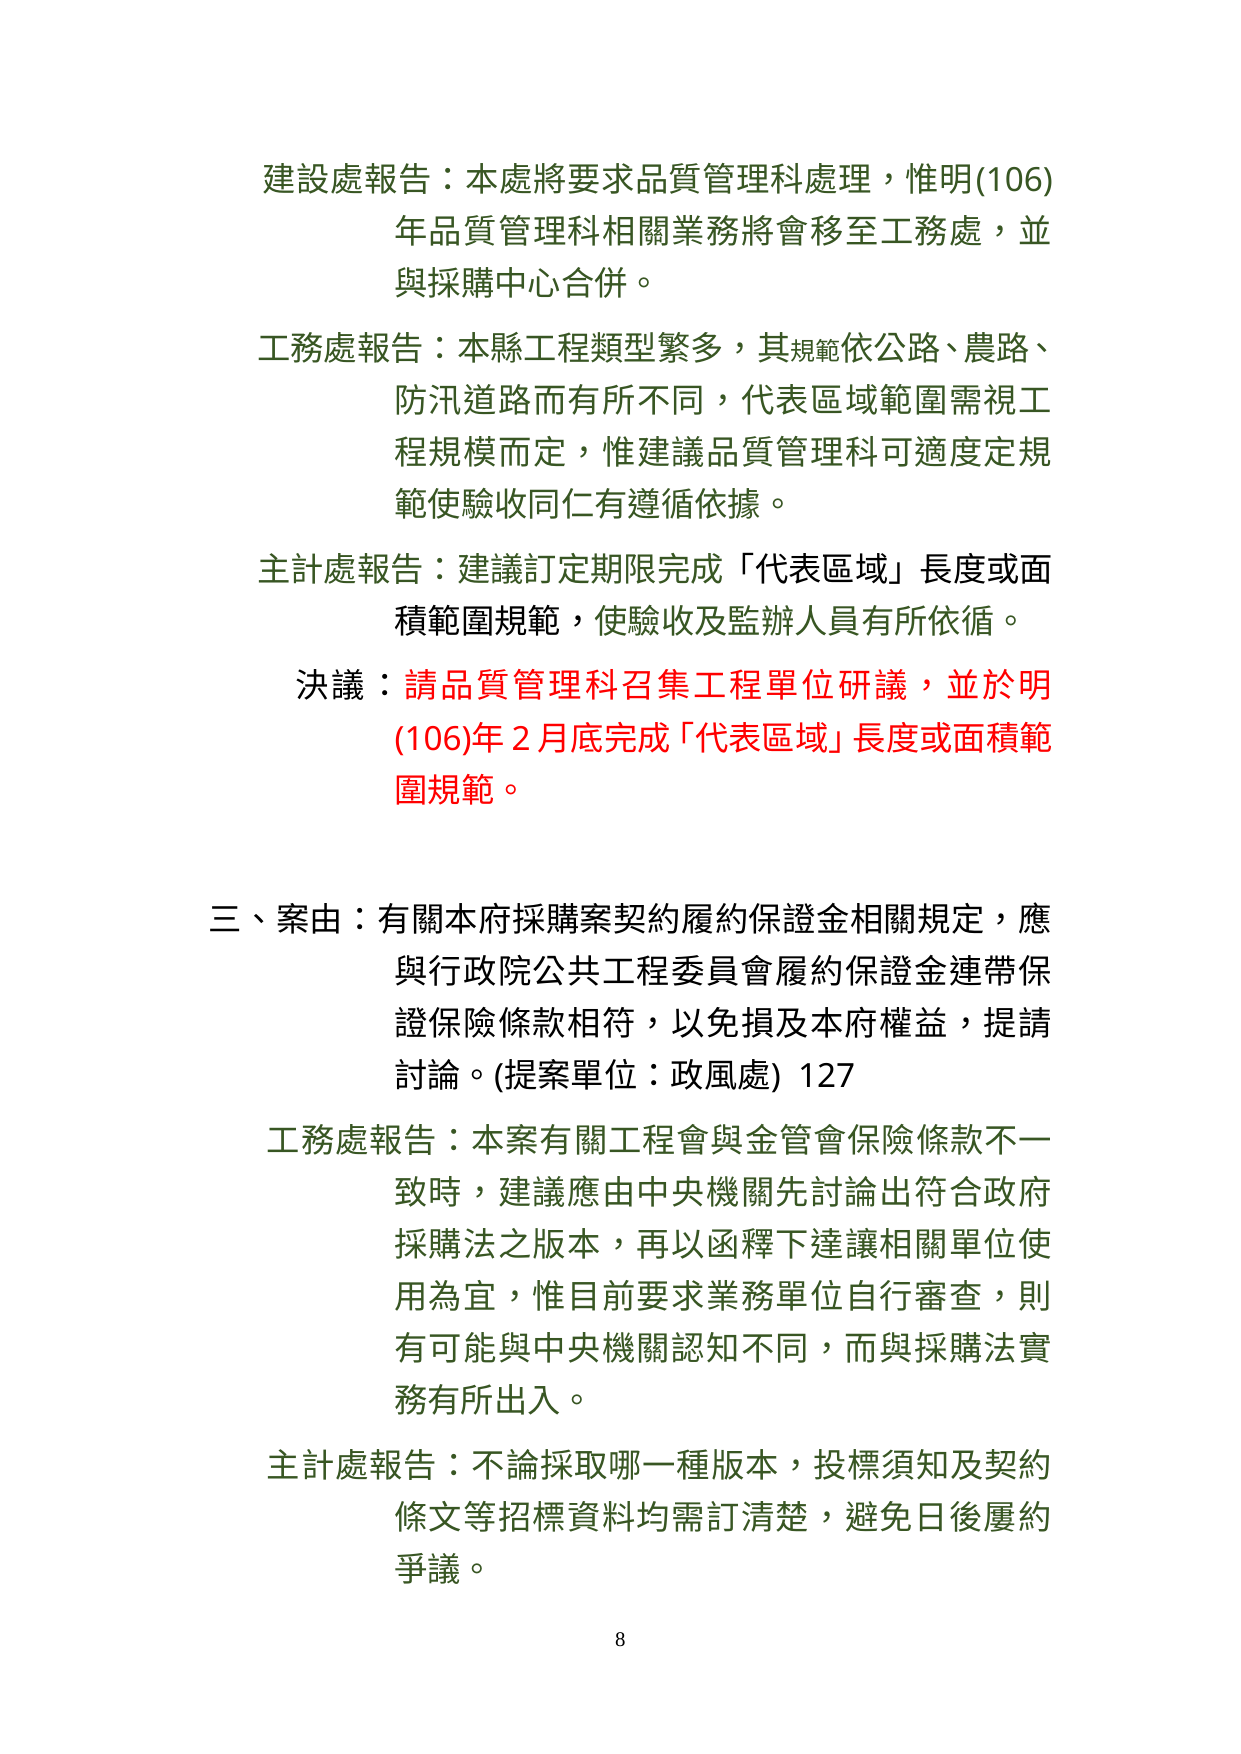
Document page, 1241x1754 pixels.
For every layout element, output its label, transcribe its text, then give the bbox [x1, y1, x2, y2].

text 決議：請品質管理科召集工程單位研議，並於明(106)年2月底完成「代表區域」長度或面積範圍規範。 [281, 656, 1053, 812]
text 三、案由：有關本府採購案契約履約保證金相關規定，應與行政院公共工程委員會履約保證金連帶保證保險條款相符，以免損及本府權益，提請討論。(提案單位：政風處) 127 [199, 889, 1053, 1098]
text 主計處報告：建議訂定期限完成「代表區域」長度或面積範圍規範，使驗收及監辦人員有所依循。 [188, 539, 1053, 644]
text 工務處報告：本縣工程類型繁多，其規範依公路、農路、防汛道路而有所不同，代表區域範圍需視工程規模而定，惟建議品質管理科可適度定規範使驗收同仁有遵循依據。 [188, 319, 1053, 527]
text 建設處報告：本處將要求品質管理科處理，惟明(106)年品質管理科相關業務將會移至工務處，並與採購中心合併。 [188, 150, 1053, 306]
text 工務處報告：本案有關工程會與金管會保險條款不一致時，建議應由中央機關先討論出符合政府採購法之版本，再以函釋下達讓相關單位使用為宜，惟目前要求業務單位自行審查，則有可能與中央機關認知不同，而與採購法實務有所出入。 [199, 1110, 1053, 1423]
text 主計處報告：不論採取哪一種版本，投標須知及契約條文等招標資料均需訂清楚，避免日後屢約爭議。 [199, 1435, 1053, 1592]
